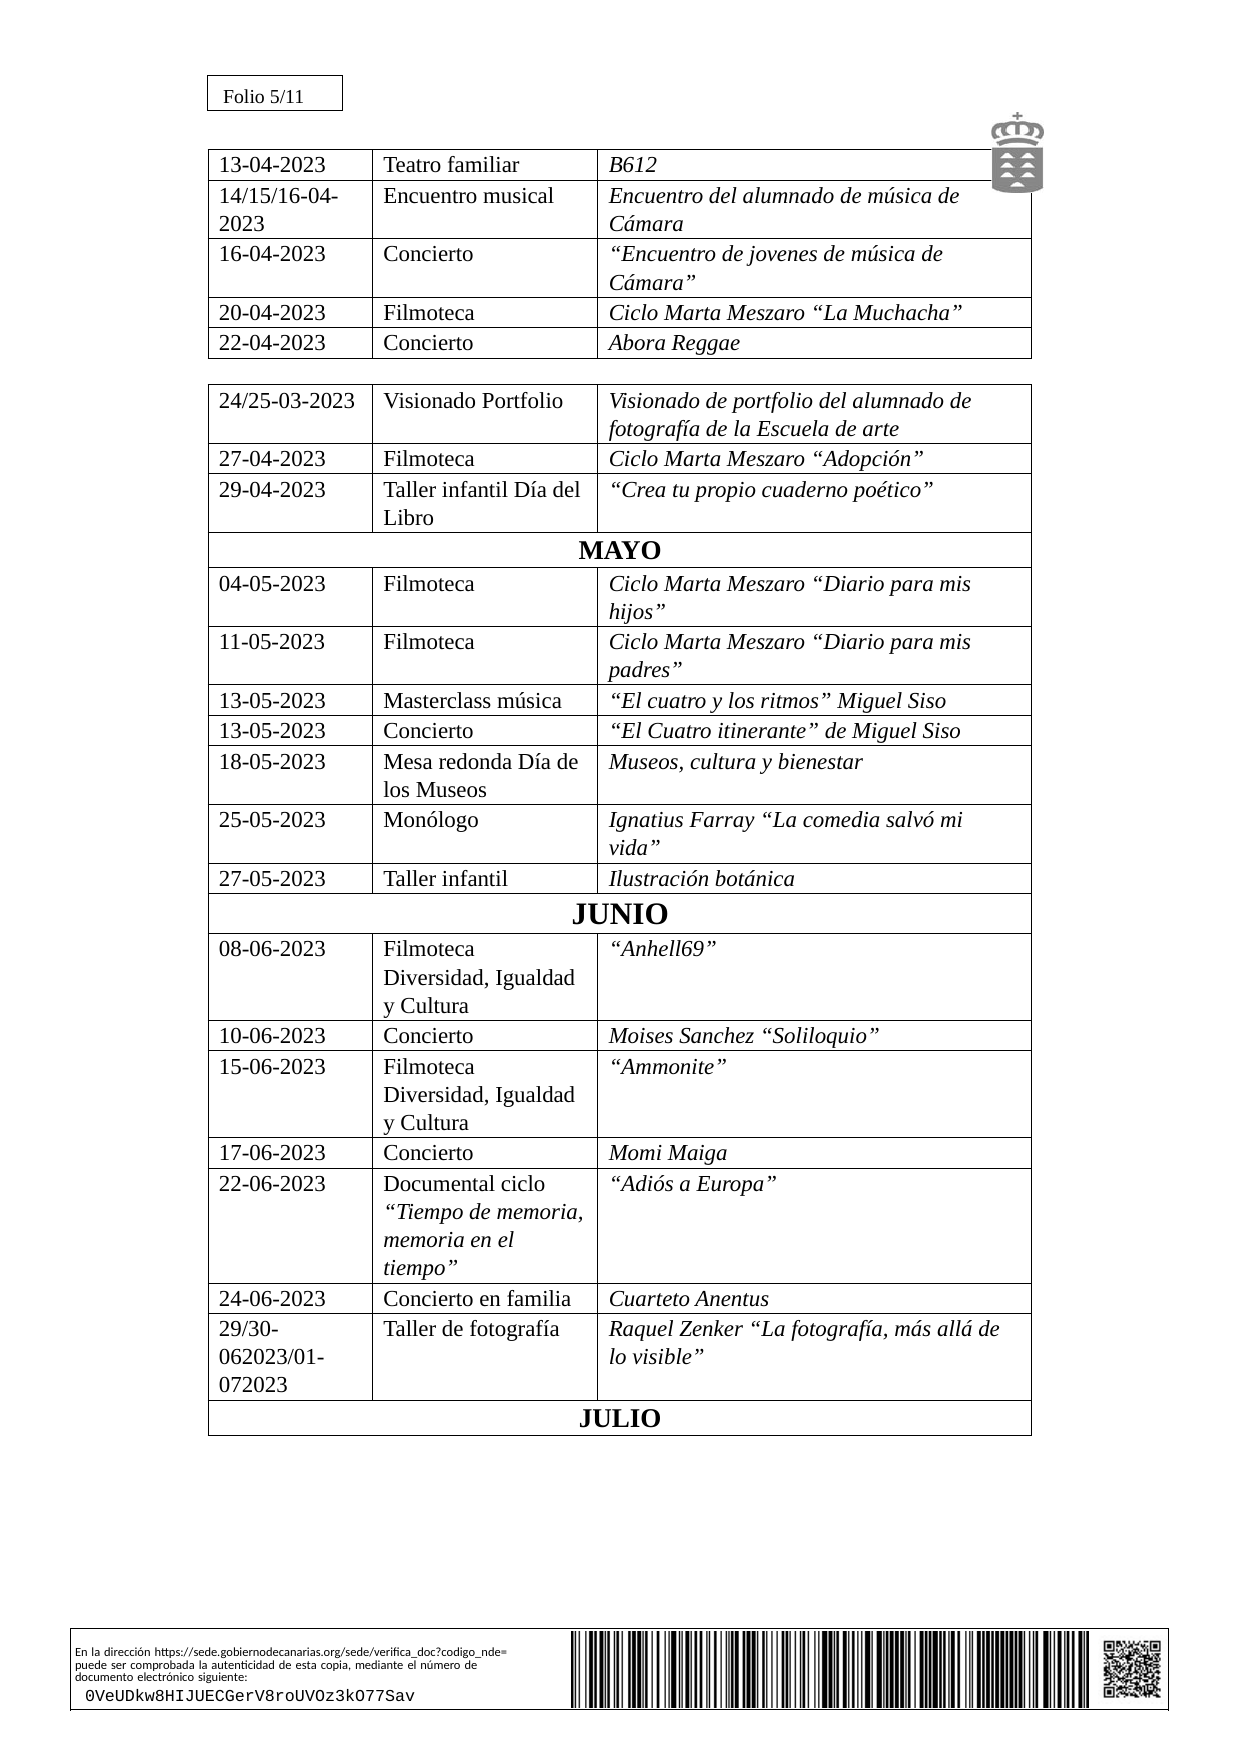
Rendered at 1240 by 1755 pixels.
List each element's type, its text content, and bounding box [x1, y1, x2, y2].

table_cell 08-06-2023 [209, 934, 372, 1020]
table_cell Raquel Zenker “La fotografía, más allá de lo visible” [598, 1314, 1031, 1400]
table_cell Encuentro del alumnado de música de Cámara [598, 181, 1031, 238]
table_cell Cuarteto Anentus [598, 1284, 1031, 1313]
table_cell Ciclo Marta Meszaro “La Muchacha” [598, 298, 1031, 327]
table_cell JULIO [209, 1401, 1031, 1435]
table_cell Momi Maiga [598, 1138, 1031, 1168]
table_cell 29/30-062023/01-072023 [209, 1314, 372, 1400]
table_header 24/25-03-2023 [209, 385, 372, 443]
table_cell 11-05-2023 [209, 627, 372, 684]
table_cell 20-04-2023 [209, 298, 372, 327]
table_cell Ignatius Farray “La comedia salvó mi vida” [598, 805, 1031, 862]
table_cell Concierto en familia [373, 1284, 597, 1313]
table_cell Documental ciclo “Tiempo de memoria, memoria en el tiempo” [373, 1169, 597, 1282]
table_cell “Crea tu propio cuaderno poético” [598, 474, 1031, 532]
table_cell 27-05-2023 [209, 864, 372, 893]
table_cell Filmoteca [373, 298, 597, 327]
table_cell “Adiós a Europa” [598, 1169, 1031, 1282]
table_cell Filmoteca Diversidad, Igualdad y Cultura [373, 934, 597, 1020]
table_cell B612 [598, 150, 991, 180]
table_cell Filmoteca [373, 568, 597, 626]
table_cell 25-05-2023 [209, 805, 372, 862]
table_header Visionado de portfolio del alumnado de fotografía de la Escuela de arte [598, 385, 1031, 443]
table_cell Concierto [373, 1138, 597, 1168]
table_cell Monólogo [373, 805, 597, 862]
table_cell Abora Reggae [598, 328, 1031, 357]
table_cell Ciclo Marta Meszaro “Diario para mis padres” [598, 627, 1031, 684]
table_cell Ciclo Marta Meszaro “Diario para mis hijos” [598, 568, 1031, 626]
table_cell “Anhell69” [598, 934, 1031, 1020]
table_cell 27-04-2023 [209, 444, 372, 473]
table_cell 16-04-2023 [209, 239, 372, 297]
table_cell Filmoteca [373, 627, 597, 684]
table_cell “Encuentro de jovenes de música de Cámara” [598, 239, 1031, 297]
table_cell Concierto [373, 328, 597, 357]
table_cell Ilustración botánica [598, 864, 1031, 893]
table_cell 14/15/16-04- 2023 [209, 181, 372, 238]
table_cell 04-05-2023 [209, 568, 372, 626]
table_cell “Ammonite” [598, 1051, 1031, 1137]
table_cell Taller de fotografía [373, 1314, 597, 1400]
table_cell Concierto [373, 716, 597, 745]
table_cell JUNIO [209, 894, 1031, 933]
table_cell Encuentro musical [373, 181, 597, 238]
table_cell Taller infantil Día del Libro [373, 474, 597, 532]
table_cell Filmoteca [373, 444, 597, 473]
table_cell “El Cuatro itinerante” de Miguel Siso [598, 716, 1031, 745]
table_cell 10-06-2023 [209, 1021, 372, 1050]
table_cell 13-04-2023 [209, 150, 372, 180]
table_cell 22-06-2023 [209, 1169, 372, 1282]
table_cell 17-06-2023 [209, 1138, 372, 1168]
table_cell Masterclass música [373, 685, 597, 715]
table_cell “El cuatro y los ritmos” Miguel Siso [598, 685, 1031, 715]
table_cell 22-04-2023 [209, 328, 372, 357]
table_cell Moises Sanchez “Soliloquio” [598, 1021, 1031, 1050]
table_cell Concierto [373, 239, 597, 297]
table_cell Concierto [373, 1021, 597, 1050]
table_cell 29-04-2023 [209, 474, 372, 532]
table_cell MAYO [209, 533, 1031, 567]
table_cell 15-06-2023 [209, 1051, 372, 1137]
table_cell Mesa redonda Día de los Museos [373, 746, 597, 804]
table_header Visionado Portfolio [373, 385, 597, 443]
table_cell 13-05-2023 [209, 685, 372, 715]
table_cell Taller infantil [373, 864, 597, 893]
table_cell 13-05-2023 [209, 716, 372, 745]
table_cell 18-05-2023 [209, 746, 372, 804]
table_cell Museos, cultura y bienestar [598, 746, 1031, 804]
table_cell Teatro familiar [373, 150, 597, 180]
table_cell Filmoteca Diversidad, Igualdad y Cultura [373, 1051, 597, 1137]
table_cell 24-06-2023 [209, 1284, 372, 1313]
table_cell Ciclo Marta Meszaro “Adopción” [598, 444, 1031, 473]
